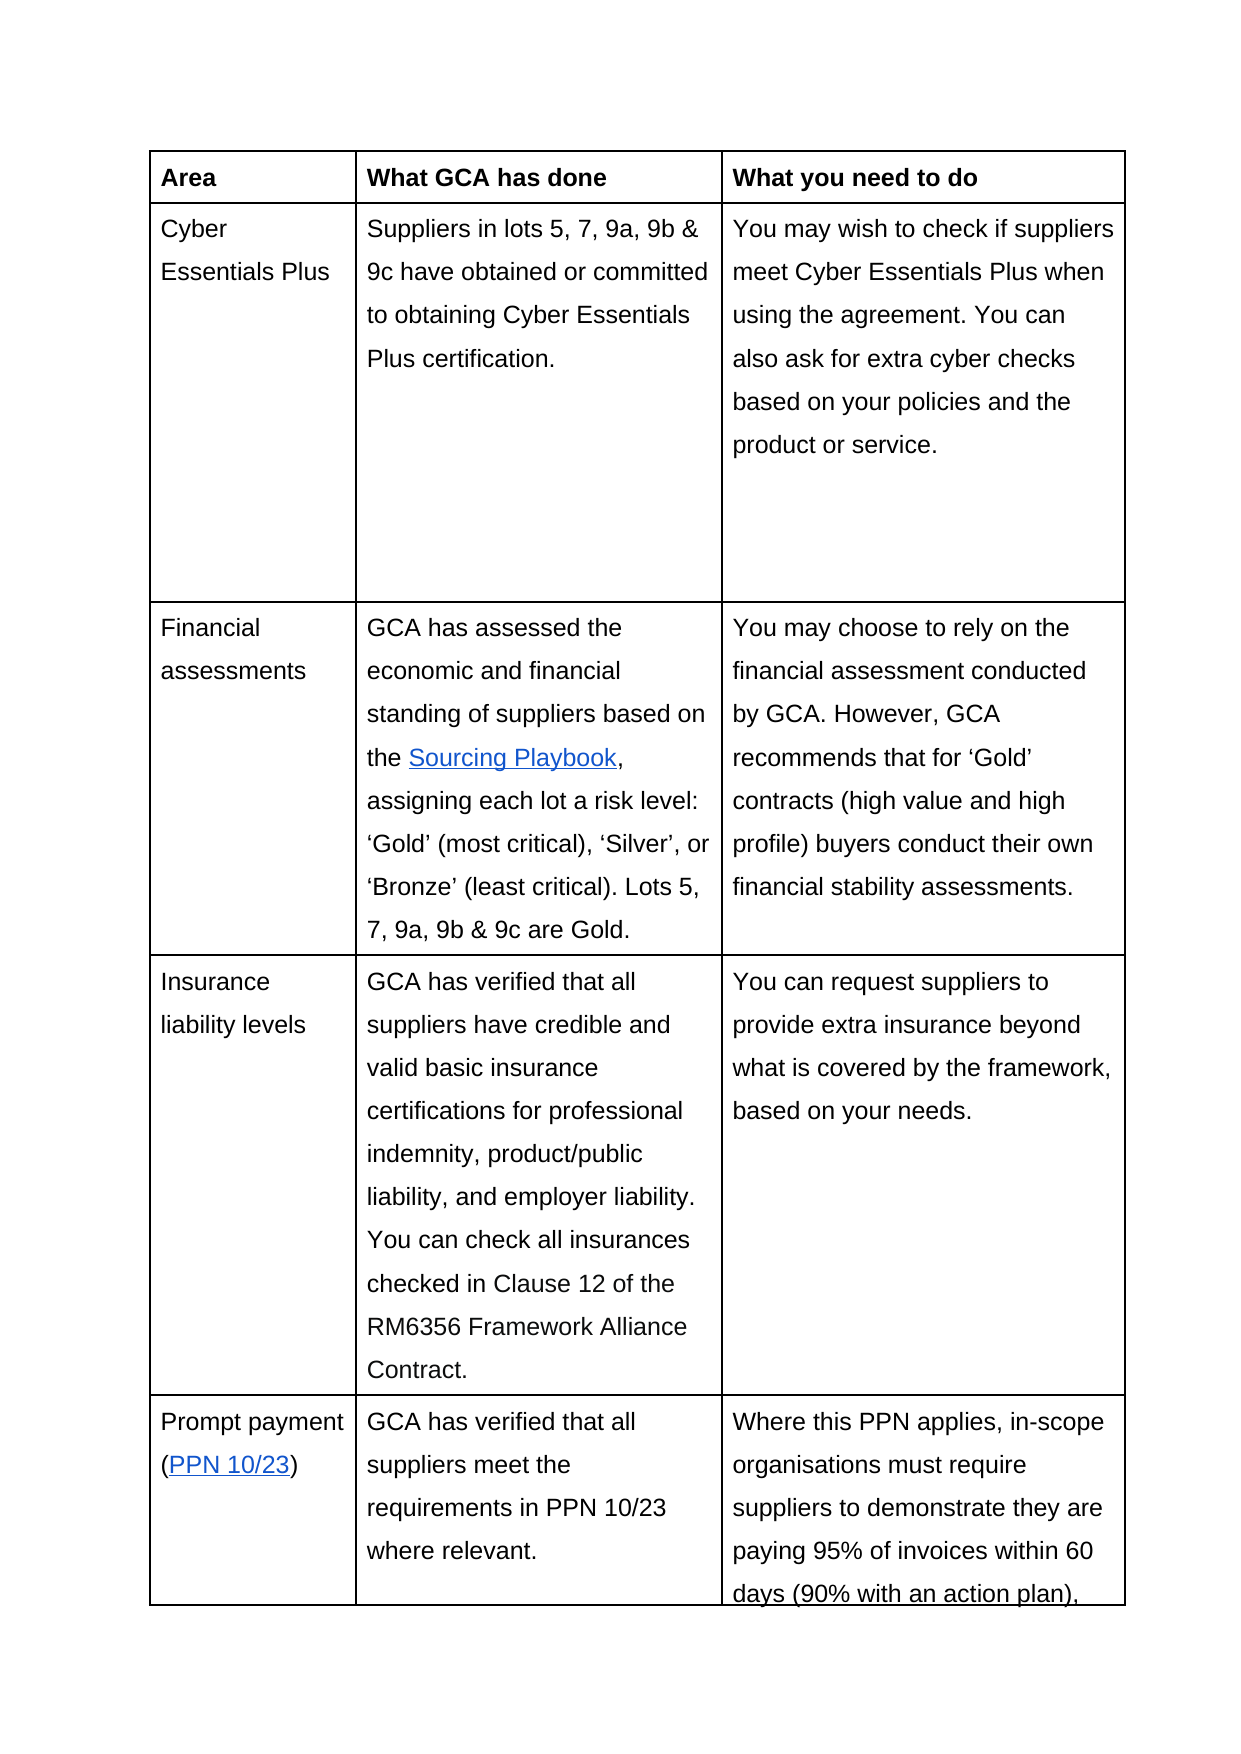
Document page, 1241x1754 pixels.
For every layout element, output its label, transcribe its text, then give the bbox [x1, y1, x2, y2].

table_header What you need to do [723, 152, 1124, 202]
table_cell GCA has verified that all suppliers meet the requirements in PPN 10/23 where relevant. [357, 1396, 721, 1604]
table_cell Cyber Essentials Plus [151, 204, 355, 601]
table_cell Suppliers in lots 5, 7, 9a, 9b & 9c have obtained or committed to obtaining Cyber Essentials Plus certification. [357, 204, 721, 601]
table_header Area [151, 152, 355, 202]
table_header What GCA has done [357, 152, 721, 202]
table_cell Prompt payment (PPN 10/23) [151, 1396, 355, 1604]
table_cell Insurance liability levels [151, 956, 355, 1394]
table_cell Where this PPN applies, in-scope organisations must require suppliers to demonstrate they are paying 95% of invoices within 60 days (90% with an action plan), and also paying all their invoices within an average of 55 days. [723, 1396, 1124, 1604]
table_cell GCA has assessed the economic and financial standing of suppliers based on the Sourcing Playbook, assigning each lot a risk level: ‘Gold’ (most critical), ‘Silver’, or ‘Bronze’ (least critical). Lots 5, 7, 9a, 9b & 9c are Gold. [357, 603, 721, 954]
table_cell You may wish to check if suppliers meet Cyber Essentials Plus when using the agreement. You can also ask for extra cyber checks based on your policies and the product or service. [723, 204, 1124, 601]
table_cell You can request suppliers to provide extra insurance beyond what is covered by the framework, based on your needs. [723, 956, 1124, 1394]
table_cell Financial assessments [151, 603, 355, 954]
table_cell You may choose to rely on the financial assessment conducted by GCA. However, GCA recommends that for ‘Gold’ contracts (high value and high profile) buyers conduct their own financial stability assessments. [723, 603, 1124, 954]
table_cell GCA has verified that all suppliers have credible and valid basic insurance certifications for professional indemnity, product/public liability, and employer liability. You can check all insurances checked in Clause 12 of the RM6356 Framework Alliance Contract. [357, 956, 721, 1394]
